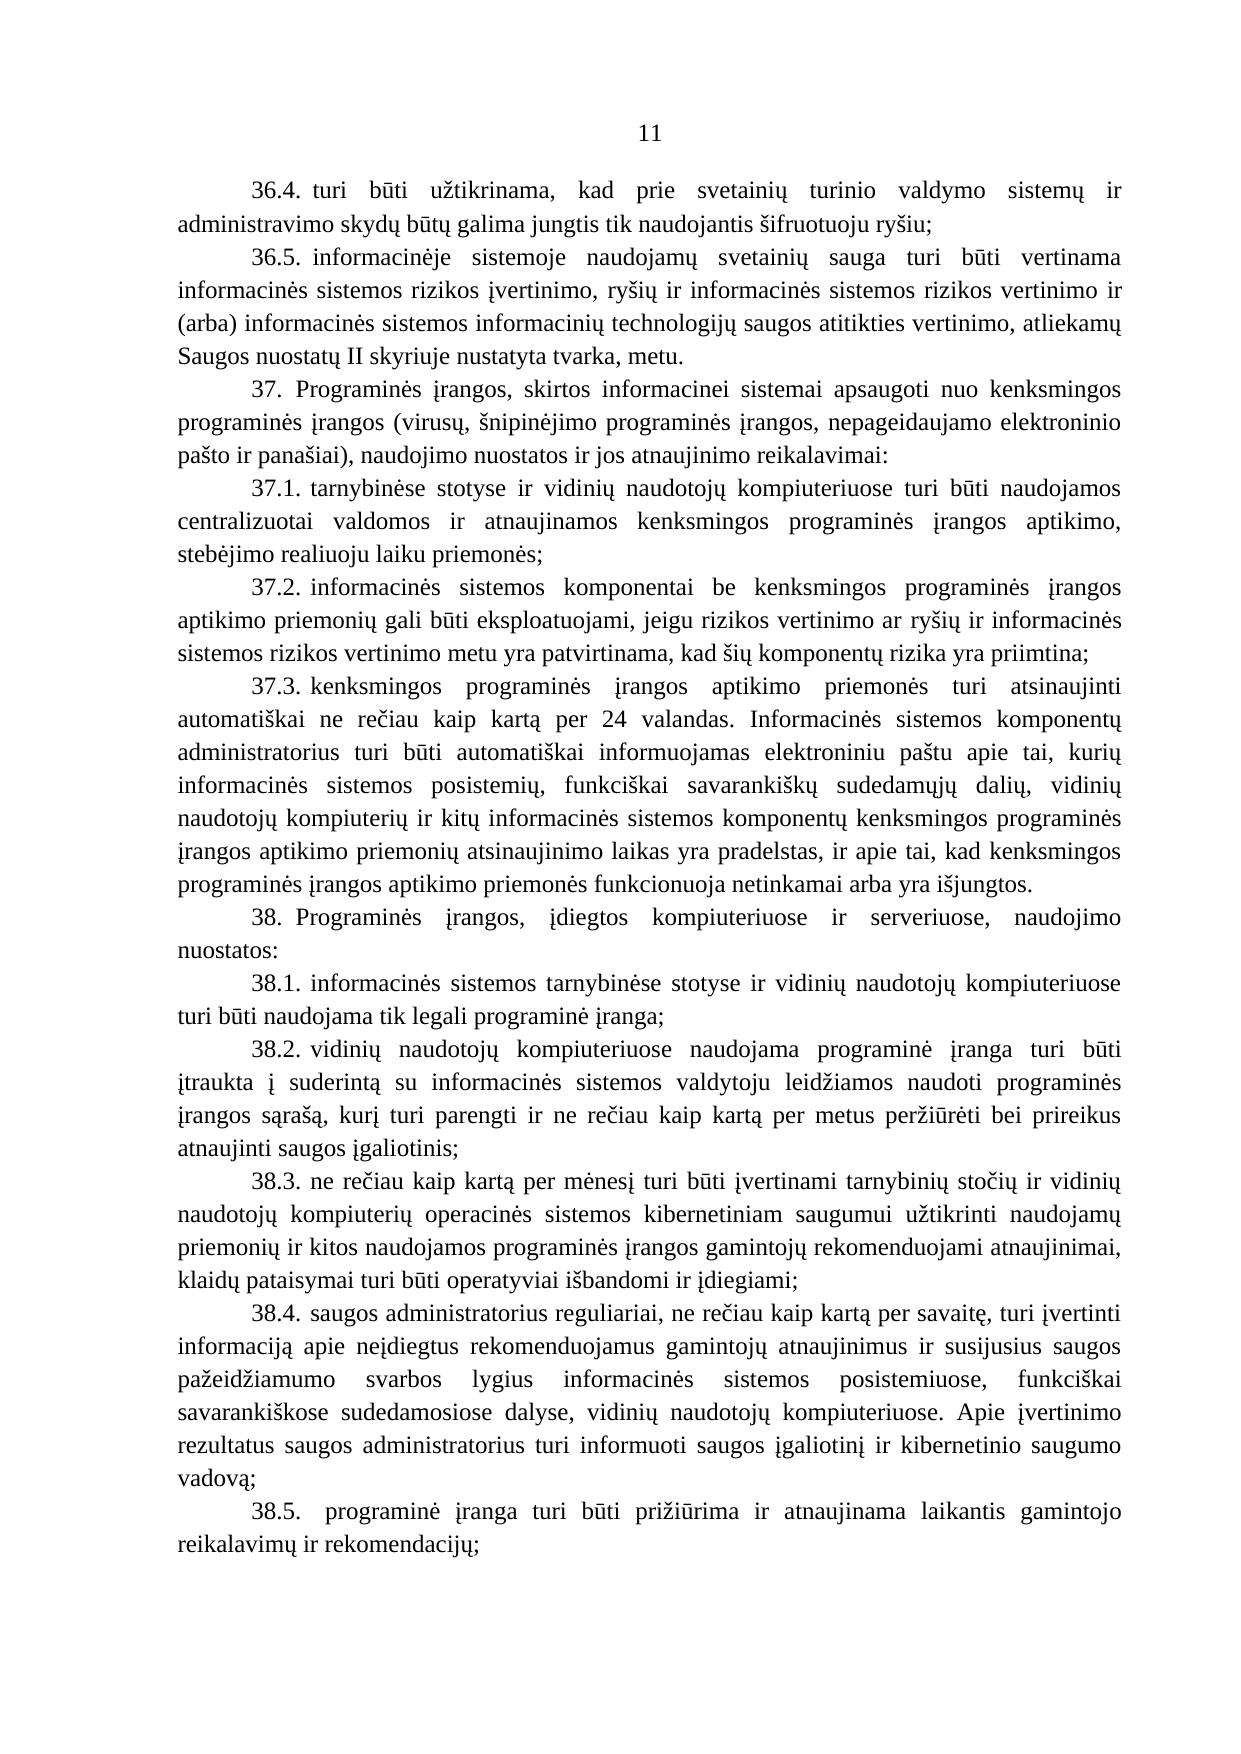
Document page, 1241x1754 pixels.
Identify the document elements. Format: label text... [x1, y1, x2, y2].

text 36.4. turi būti užtikrinama, kad prie svetainių turinio valdymo sistemų ir administravimo skydų būtų galima jungtis tik naudojantis šifruotuoju ryšiu; [177, 176, 1122, 237]
text 37.2. informacinės sistemos komponentai be kenksmingos programinės įrangos aptikimo priemonių gali būti eksploatuojami, jeigu rizikos vertinimo ar ryšių ir informacinės sistemos rizikos vertinimo metu yra patvirtinama, kad šių komponentų rizika yra priimtina; [177, 572, 1122, 667]
text 38.5. programinė įranga turi būti prižiūrima ir atnaujinama laikantis gamintojo reikalavimų ir rekomendacijų; [177, 1496, 1122, 1558]
text 38.2. vidinių naudotojų kompiuteriuose naudojama programinė įranga turi būti įtraukta į suderintą su informacinės sistemos valdytoju leidžiamos naudoti programinės įrangos sąrašą, kurį turi parengti ir ne rečiau kaip kartą per metus peržiūrėti bei prireikus atnaujinti saugos įgaliotinis; [177, 1034, 1122, 1162]
text 37.1. tarnybinėse stotyse ir vidinių naudotojų kompiuteriuose turi būti naudojamos centralizuotai valdomos ir atnaujinamos kenksmingos programinės įrangos aptikimo, stebėjimo realiuoju laiku priemonės; [177, 473, 1122, 568]
text 37. Programinės įrangos, skirtos informacinei sistemai apsaugoti nuo kenksmingos programinės įrangos (virusų, šnipinėjimo programinės įrangos, nepageidaujamo elektroninio pašto ir panašiai), naudojimo nuostatos ir jos atnaujinimo reikalavimai: [177, 374, 1122, 468]
text 36.5. informacinėje sistemoje naudojamų svetainių sauga turi būti vertinama informacinės sistemos rizikos įvertinimo, ryšių ir informacinės sistemos rizikos vertinimo ir (arba) informacinės sistemos informacinių technologijų saugos atitikties vertinimo, atliekamų Saugos nuostatų II skyriuje nustatyta tvarka, metu. [177, 242, 1122, 369]
text 38.3. ne rečiau kaip kartą per mėnesį turi būti įvertinami tarnybinių stočių ir vidinių naudotojų kompiuterių operacinės sistemos kibernetiniam saugumui užtikrinti naudojamų priemonių ir kitos naudojamos programinės įrangos gamintojų rekomenduojami atnaujinimai, klaidų pataisymai turi būti operatyviai išbandomi ir įdiegiami; [177, 1166, 1122, 1294]
text 37.3. kenksmingos programinės įrangos aptikimo priemonės turi atsinaujinti automatiškai ne rečiau kaip kartą per 24 valandas. Informacinės sistemos komponentų administratorius turi būti automatiškai informuojamas elektroniniu paštu apie tai, kurių informacinės sistemos posistemių, funkciškai savarankiškų sudedamųjų dalių, vidinių naudotojų kompiuterių ir kitų informacinės sistemos komponentų kenksmingos programinės įrangos aptikimo priemonių atsinaujinimo laikas yra pradelstas, ir apie tai, kad kenksmingos programinės įrangos aptikimo priemonės funkcionuoja netinkamai arba yra išjungtos. [177, 671, 1122, 898]
text 38.4. saugos administratorius reguliariai, ne rečiau kaip kartą per savaitę, turi įvertinti informaciją apie neįdiegtus rekomenduojamus gamintojų atnaujinimus ir susijusius saugos pažeidžiamumo svarbos lygius informacinės sistemos posistemiuose, funkciškai savarankiškose sudedamosiose dalyse, vidinių naudotojų kompiuteriuose. Apie įvertinimo rezultatus saugos administratorius turi informuoti saugos įgaliotinį ir kibernetinio saugumo vadovą; [177, 1298, 1122, 1492]
text 38.1. informacinės sistemos tarnybinėse stotyse ir vidinių naudotojų kompiuteriuose turi būti naudojama tik legali programinė įranga; [177, 968, 1122, 1030]
text 38. Programinės įrangos, įdiegtos kompiuteriuose ir serveriuose, naudojimo nuostatos: [177, 902, 1122, 964]
